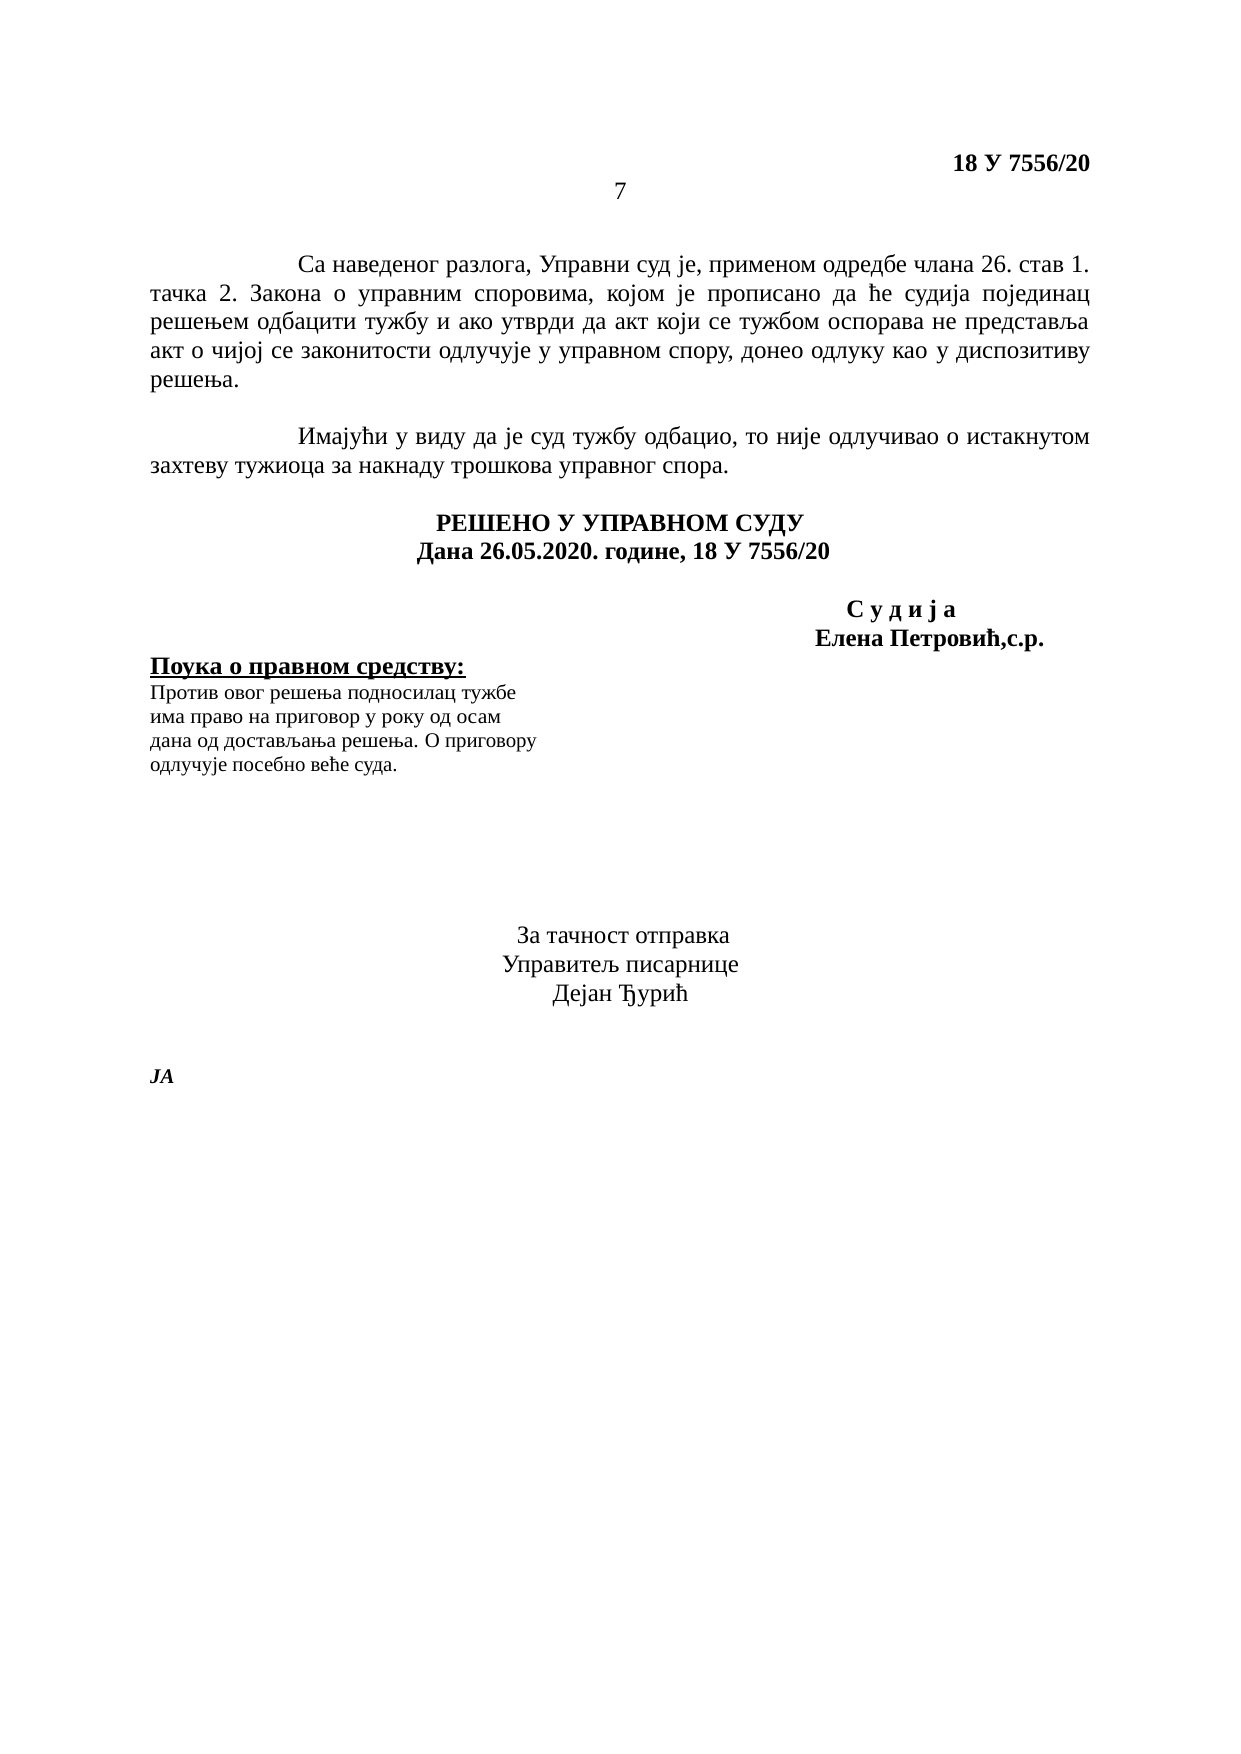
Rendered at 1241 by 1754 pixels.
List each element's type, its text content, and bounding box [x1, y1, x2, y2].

text Против овог решења подносилац тужбе [150, 680, 1090, 704]
text одлучује посебно веће суда. [150, 752, 1090, 776]
text Дана 26.05.2020. године, 18 У 7556/20 [150, 536, 1090, 565]
text С у д и ј а [150, 594, 1090, 623]
text има право на приговор у року од осам [150, 704, 1090, 728]
text Управитељ писарнице [150, 949, 1090, 978]
text Дејан Ђурић [150, 978, 1090, 1006]
text Са наведеног разлога, Управни суд је, применом одредбе члана 26. став 1. тачка 2. Закона о управним споровима, којом је прописано да ће судија појединац решењем одбацити тужбу и ако утврди да акт који се тужбом оспорава не представља акт о чијој се законитости одлучује у управном спору, донео одлуку као у диспозитиву решења. [150, 249, 1090, 393]
text Имајући у виду да је суд тужбу одбацио, то није одлучивао о истакнутом захтеву тужиоца за накнаду трошкова управног спора. [150, 421, 1090, 479]
text Елена Петровић,с.р. [150, 623, 1090, 651]
text Поука о правном средству: [150, 651, 1090, 680]
text За тачност отправка [150, 920, 1090, 949]
text дана од достављања решења. О приговору [150, 728, 1090, 752]
text РЕШЕНО У УПРАВНОМ СУДУ [150, 508, 1090, 536]
text ЈА [150, 1064, 1090, 1088]
